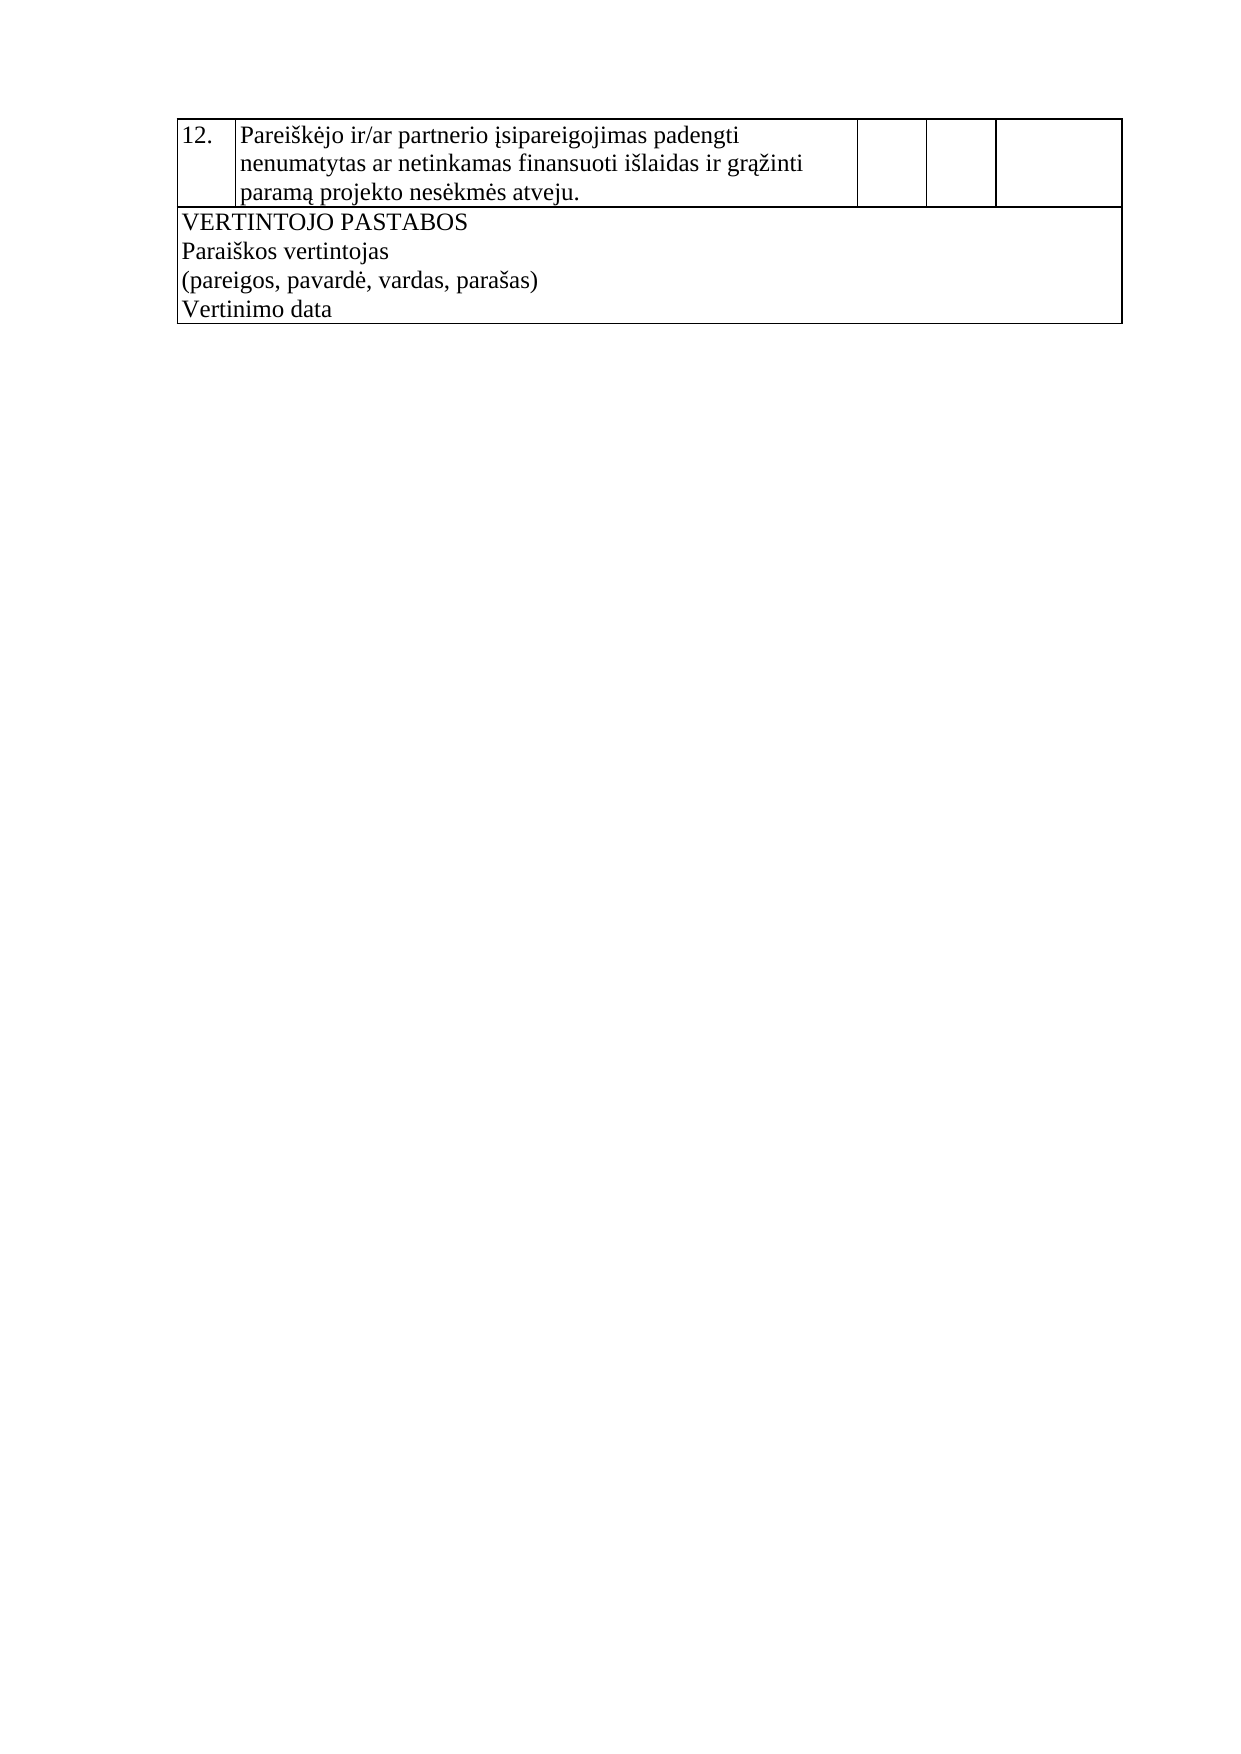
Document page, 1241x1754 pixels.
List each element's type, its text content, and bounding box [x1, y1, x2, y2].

table_cell VERTINTOJO PASTABOS Paraiškos vertintojas (pareigos, pavardė, vardas, parašas) Vertinimo data [178, 208, 1121, 322]
table_cell [858, 120, 926, 206]
table_cell 12. [178, 120, 235, 206]
table_cell Pareiškėjo ir/ar partnerio įsipareigojimas padengti nenumatytas ar netinkamas finansuoti išlaidas ir grąžinti paramą projekto nesėkmės atveju. [236, 120, 857, 206]
table_cell [927, 120, 995, 206]
table_cell [997, 120, 1121, 206]
